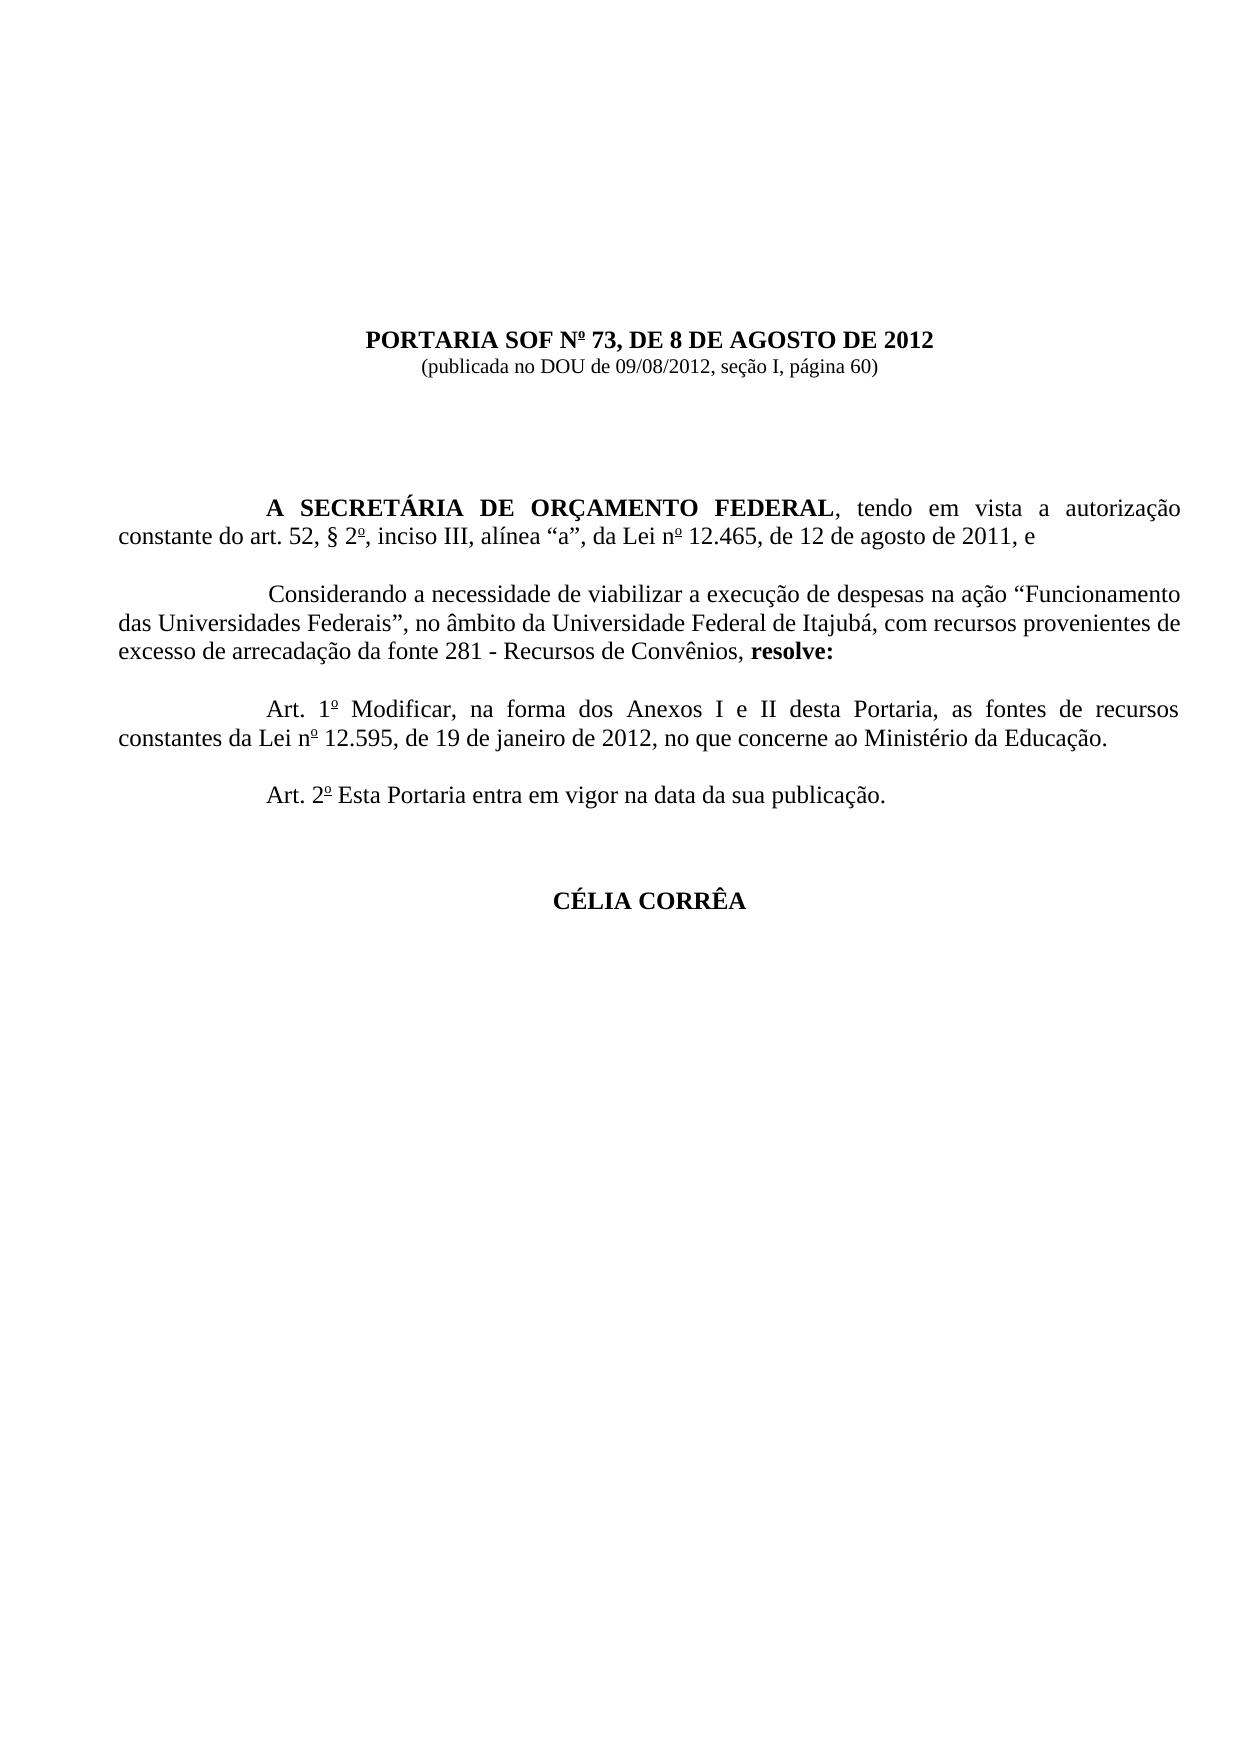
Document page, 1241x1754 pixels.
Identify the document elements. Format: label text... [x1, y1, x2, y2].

text Art. 1o Modificar, na forma dos Anexos I e II desta Portaria, as fontes de recursos constantes da Lei no 12.595, de 19 de janeiro de 2012, no que concerne ao Ministério da Educação. [118, 694, 1181, 751]
text PORTARIA SOF No 73, DE 8 DE AGOSTO DE 2012 [118, 325, 1181, 354]
subtitle Art. 2o Esta Portaria entra em vigor na data da sua publicação. [118, 780, 1181, 809]
subtitle CÉLIA CORRÊA [118, 886, 1181, 914]
text Considerando a necessidade de viabilizar a execução de despesas na ação “Funcionamento das Universidades Federais”, no âmbito da Universidade Federal de Itajubá, com recursos provenientes de excesso de arrecadação da fonte 281 - Recursos de Convênios, resolve: [118, 579, 1181, 665]
text A SECRETÁRIA DE ORÇAMENTO FEDERAL, tendo em vista a autorização constante do art. 52, § 2o, inciso III, alínea “a”, da Lei no 12.465, de 12 de agosto de 2011, e [118, 493, 1181, 550]
text (publicada no DOU de 09/08/2012, seção I, página 60) [118, 354, 1181, 378]
